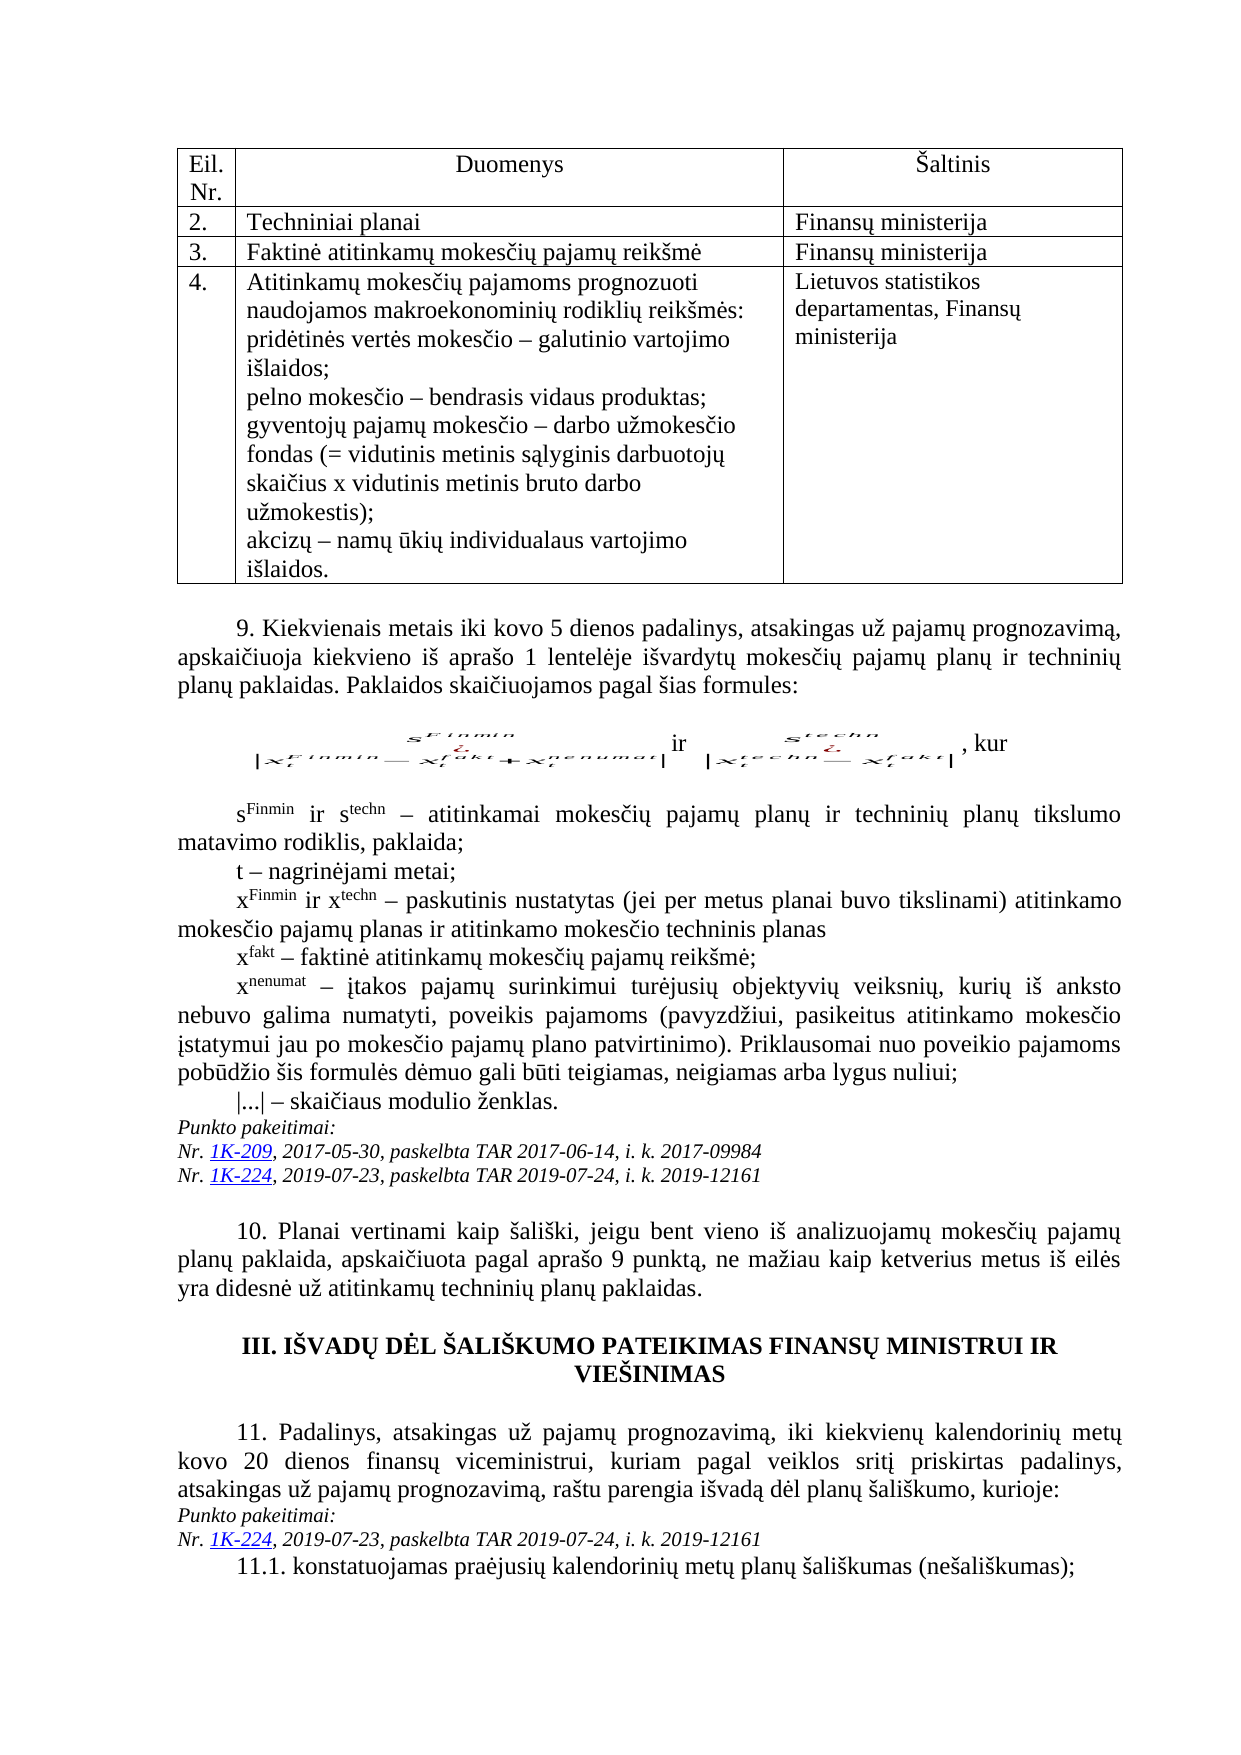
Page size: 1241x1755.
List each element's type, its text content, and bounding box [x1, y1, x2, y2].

table_cell 2. [178, 207, 235, 236]
table_cell Finansų ministerija [784, 207, 1122, 236]
text 10. Planai vertinami kaip šališki, jeigu bent vieno iš analizuojamų mokesčių pajamų planų paklaida, apskaičiuota pagal aprašo 9 punktą, ne mažiau kaip ketverius metus iš eilės yra didesnė už atitinkamų techninių planų paklaidas. [177, 1216, 1122, 1302]
table_cell Lietuvos statistikos departamentas, Finansų ministerija [784, 267, 1122, 583]
text ir , kur [177, 728, 1122, 770]
text t – nagrinėjami metai; [177, 856, 1122, 885]
table_cell Atitinkamų mokesčių pajamoms prognozuoti naudojamos makroekonominių rodiklių reikšmės: pridėtinės vertės mokesčio – galutinio vartojimo išlaidos; pelno mokesčio – bendrasis vidaus produktas; gyventojų pajamų mokesčio – darbo užmokesčio fondas (= vidutinis metinis sąlyginis darbuotojų skaičius x vidutinis metinis bruto darbo užmokestis); akcizų – namų ūkių individualaus vartojimo išlaidos. [236, 267, 783, 583]
text Punkto pakeitimai: [177, 1115, 1122, 1139]
text xnenumat – įtakos pajamų surinkimui turėjusių objektyvių veiksnių, kurių iš anksto nebuvo galima numatyti, poveikis pajamoms (pavyzdžiui, pasikeitus atitinkamo mokesčio įstatymui jau po mokesčio pajamų plano patvirtinimo). Priklausomai nuo poveikio pajamoms pobūdžio šis formulės dėmuo gali būti teigiamas, neigiamas arba lygus nuliui; [177, 971, 1122, 1086]
text 11.1. konstatuojamas praėjusių kalendorinių metų planų šališkumas (nešališkumas); [177, 1551, 1122, 1580]
text III. IŠVADŲ DĖL ŠALIŠKUMO PATEIKIMAS FINANSŲ MINISTRUI IR VIEŠINIMAS [177, 1331, 1122, 1388]
text Nr. 1K-224, 2019-07-23, paskelbta TAR 2019-07-24, i. k. 2019-12161 [177, 1527, 1122, 1551]
table_cell 4. [178, 267, 235, 583]
text xfakt – faktinė atitinkamų mokesčių pajamų reikšmė; [177, 942, 1122, 971]
table_cell Finansų ministerija [784, 237, 1122, 266]
text 11. Padalinys, atsakingas už pajamų prognozavimą, iki kiekvienų kalendorinių metų kovo 20 dienos finansų viceministrui, kuriam pagal veiklos sritį priskirtas padalinys, atsakingas už pajamų prognozavimą, raštu parengia išvadą dėl planų šališkumo, kurioje: [177, 1417, 1122, 1503]
text Punkto pakeitimai: [177, 1503, 1122, 1527]
table_cell Faktinė atitinkamų mokesčių pajamų reikšmė [236, 237, 783, 266]
table_header Eil. Nr. [178, 149, 235, 206]
text sFinmin ir stechn – atitinkamai mokesčių pajamų planų ir techninių planų tikslumo matavimo rodiklis, paklaida; [177, 799, 1122, 856]
text Nr. 1K-209, 2017-05-30, paskelbta TAR 2017-06-14, i. k. 2017-09984 [177, 1139, 1122, 1163]
text xFinmin ir xtechn – paskutinis nustatytas (jei per metus planai buvo tikslinami) atitinkamo mokesčio pajamų planas ir atitinkamo mokesčio techninis planas [177, 885, 1122, 942]
text 9. Kiekvienais metais iki kovo 5 dienos padalinys, atsakingas už pajamų prognozavimą, apskaičiuoja kiekvieno iš aprašo 1 lentelėje išvardytų mokesčių pajamų planų ir techninių planų paklaidas. Paklaidos skaičiuojamos pagal šias formules: [177, 613, 1122, 699]
table_header Šaltinis [784, 149, 1122, 206]
table_header Duomenys [236, 149, 783, 206]
text Nr. 1K-224, 2019-07-23, paskelbta TAR 2019-07-24, i. k. 2019-12161 [177, 1163, 1122, 1187]
table_cell 3. [178, 237, 235, 266]
text |...| – skaičiaus modulio ženklas. [177, 1086, 1122, 1115]
table_cell Techniniai planai [236, 207, 783, 236]
